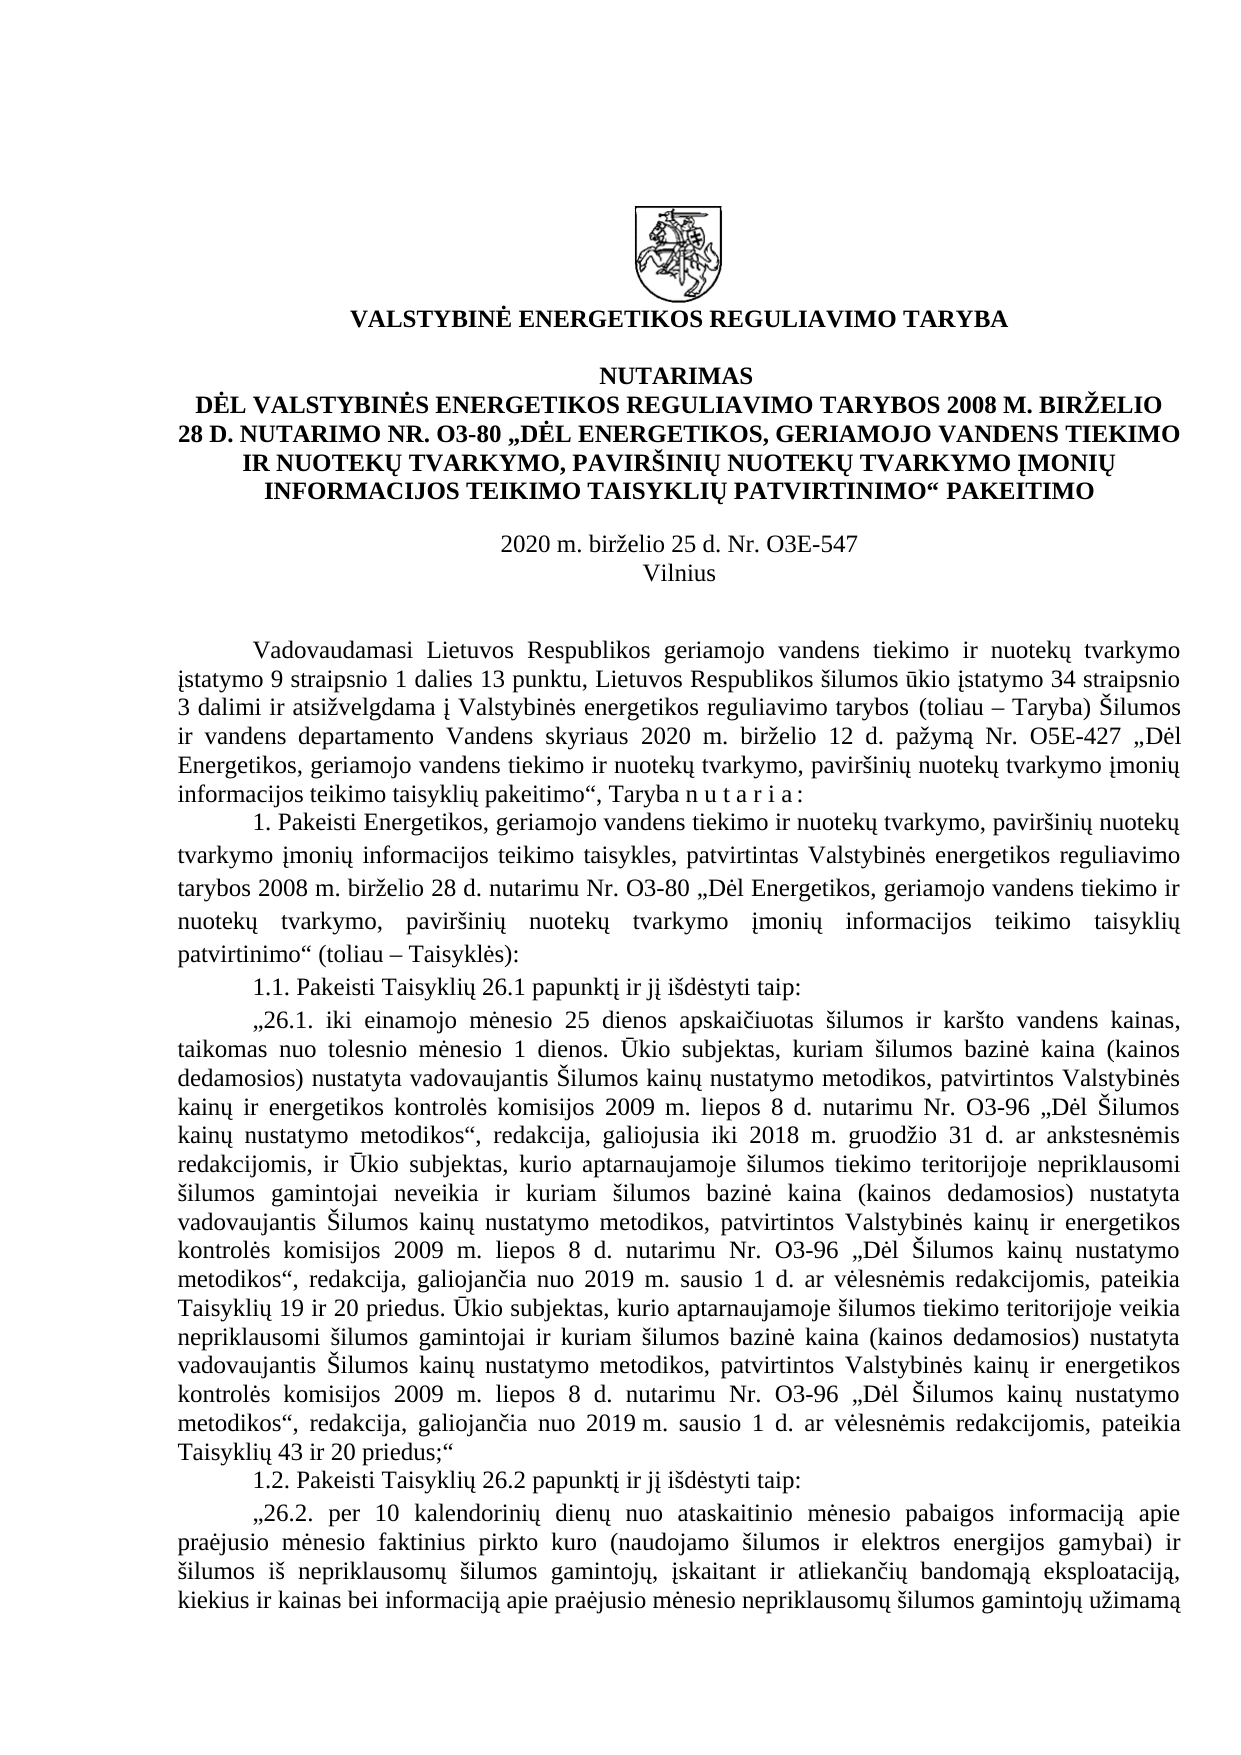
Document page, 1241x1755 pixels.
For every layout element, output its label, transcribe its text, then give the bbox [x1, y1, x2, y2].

text 1. Pakeisti Energetikos, geriamojo vandens tiekimo ir nuotekų tvarkymo, paviršinių nuotekų tvarkymo įmonių informacijos teikimo taisykles, patvirtintas Valstybinės energetikos reguliavimo tarybos 2008 m. birželio 28 d. nutarimu Nr. O3-80 „Dėl Energetikos, geriamojo vandens tiekimo ir nuotekų tvarkymo, paviršinių nuotekų tvarkymo įmonių informacijos teikimo taisyklių patvirtinimo“ (toliau – Taisyklės): [177, 807, 1181, 968]
text Vadovaudamasi Lietuvos Respublikos geriamojo vandens tiekimo ir nuotekų tvarkymo įstatymo 9 straipsnio 1 dalies 13 punktu, Lietuvos Respublikos šilumos ūkio įstatymo 34 straipsnio 3 dalimi ir atsižvelgdama į Valstybinės energetikos reguliavimo tarybos (toliau – Taryba) Šilumos ir vandens departamento Vandens skyriaus 2020 m. birželio 12 d. pažymą Nr. O5E-427 „Dėl Energetikos, geriamojo vandens tiekimo ir nuotekų tvarkymo, paviršinių nuotekų tvarkymo įmonių informacijos teikimo taisyklių pakeitimo“, Taryba nutaria: [177, 635, 1181, 807]
text „26.2. per 10 kalendorinių dienų nuo ataskaitinio mėnesio pabaigos informaciją apie praėjusio mėnesio faktinius pirkto kuro (naudojamo šilumos ir elektros energijos gamybai) ir šilumos iš nepriklausomų šilumos gamintojų, įskaitant ir atliekančių bandomąją eksploataciją, kiekius ir kainas bei informaciją apie praėjusio mėnesio nepriklausomų šilumos gamintojų užimamą [177, 1498, 1181, 1613]
text 2020 m. birželio 25 d. Nr. O3E-547 [177, 529, 1181, 558]
text DĖL VALSTYBINĖS ENERGETIKOS REGULIAVIMO TARYBOS 2008 M. BIRŽELIO 28 D. NUTARIMO NR. O3-80 „DĖL ENERGETIKOS, GERIAMOJO VANDENS TIEKIMO IR NUOTEKŲ TVARKYMO, PAVIRŠINIŲ NUOTEKŲ TVARKYMO ĮMONIŲ INFORMACIJOS TEIKIMO TAISYKLIŲ PATVIRTINIMO“ PAKEITIMO [177, 390, 1181, 505]
text Vilnius [177, 558, 1181, 587]
text „26.1. iki einamojo mėnesio 25 dienos apskaičiuotas šilumos ir karšto vandens kainas, taikomas nuo tolesnio mėnesio 1 dienos. Ūkio subjektas, kuriam šilumos bazinė kaina (kainos dedamosios) nustatyta vadovaujantis Šilumos kainų nustatymo metodikos, patvirtintos Valstybinės kainų ir energetikos kontrolės komisijos 2009 m. liepos 8 d. nutarimu Nr. O3-96 „Dėl Šilumos kainų nustatymo metodikos“, redakcija, galiojusia iki 2018 m. gruodžio 31 d. ar ankstesnėmis redakcijomis, ir Ūkio subjektas, kurio aptarnaujamoje šilumos tiekimo teritorijoje nepriklausomi šilumos gamintojai neveikia ir kuriam šilumos bazinė kaina (kainos dedamosios) nustatyta vadovaujantis Šilumos kainų nustatymo metodikos, patvirtintos Valstybinės kainų ir energetikos kontrolės komisijos 2009 m. liepos 8 d. nutarimu Nr. O3-96 „Dėl Šilumos kainų nustatymo metodikos“, redakcija, galiojančia nuo 2019 m. sausio 1 d. ar vėlesnėmis redakcijomis, pateikia Taisyklių 19 ir 20 priedus. Ūkio subjektas, kurio aptarnaujamoje šilumos tiekimo teritorijoje veikia nepriklausomi šilumos gamintojai ir kuriam šilumos bazinė kaina (kainos dedamosios) nustatyta vadovaujantis Šilumos kainų nustatymo metodikos, patvirtintos Valstybinės kainų ir energetikos kontrolės komisijos 2009 m. liepos 8 d. nutarimu Nr. O3-96 „Dėl Šilumos kainų nustatymo metodikos“, redakcija, galiojančia nuo 2019 m. sausio 1 d. ar vėlesnėmis redakcijomis, pateikia Taisyklių 43 ir 20 priedus;“ [177, 1006, 1181, 1466]
text Nutarimas [177, 361, 1181, 390]
text 1.1. Pakeisti Taisyklių 26.1 papunktį ir jį išdėstyti taip: [177, 972, 1181, 1001]
text vALSTYBINĖ ENERGETIKOS REGULIAVIMO TARYBA [177, 304, 1181, 333]
text 1.2. Pakeisti Taisyklių 26.2 papunktį ir jį išdėstyti taip: [177, 1466, 1181, 1494]
